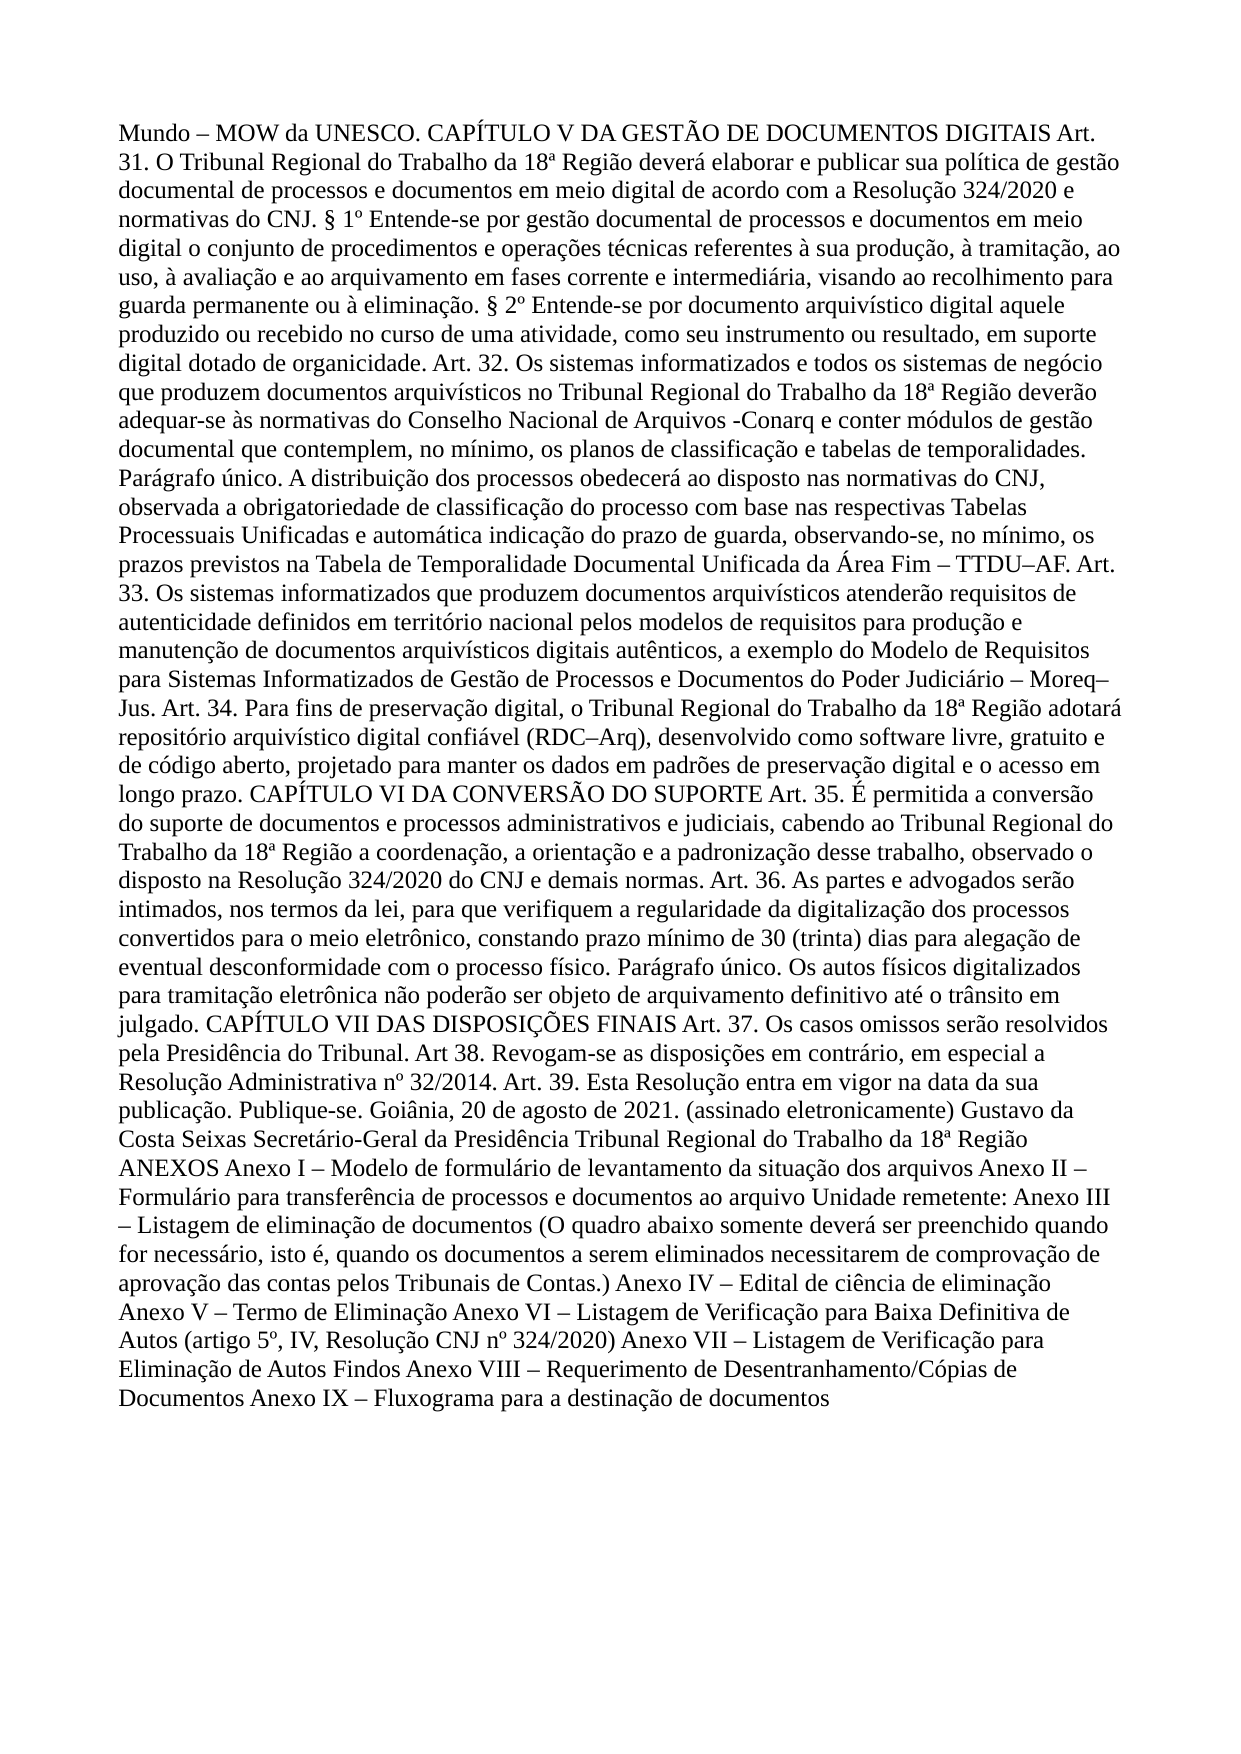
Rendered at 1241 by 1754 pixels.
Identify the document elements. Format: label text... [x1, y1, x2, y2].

text Mundo – MOW da UNESCO. CAPÍTULO V DA GESTÃO DE DOCUMENTOS DIGITAIS Art. 31. O Tribunal Regional do Trabalho da 18ª Região deverá elaborar e publicar sua política de gestão documental de processos e documentos em meio digital de acordo com a Resolução 324/2020 e normativas do CNJ. § 1º Entende-se por gestão documental de processos e documentos em meio digital o conjunto de procedimentos e operações técnicas referentes à sua produção, à tramitação, ao uso, à avaliação e ao arquivamento em fases corrente e intermediária, visando ao recolhimento para guarda permanente ou à eliminação. § 2º Entende-se por documento arquivístico digital aquele produzido ou recebido no curso de uma atividade, como seu instrumento ou resultado, em suporte digital dotado de organicidade. Art. 32. Os sistemas informatizados e todos os sistemas de negócio que produzem documentos arquivísticos no Tribunal Regional do Trabalho da 18ª Região deverão adequar-se às normativas do Conselho Nacional de Arquivos -Conarq e conter módulos de gestão documental que contemplem, no mínimo, os planos de classificação e tabelas de temporalidades. Parágrafo único. A distribuição dos processos obedecerá ao disposto nas normativas do CNJ, observada a obrigatoriedade de classificação do processo com base nas respectivas Tabelas Processuais Unificadas e automática indicação do prazo de guarda, observando-se, no mínimo, os prazos previstos na Tabela de Temporalidade Documental Unificada da Área Fim – TTDU–AF. Art. 33. Os sistemas informatizados que produzem documentos arquivísticos atenderão requisitos de autenticidade definidos em território nacional pelos modelos de requisitos para produção e manutenção de documentos arquivísticos digitais autênticos, a exemplo do Modelo de Requisitos para Sistemas Informatizados de Gestão de Processos e Documentos do Poder Judiciário – Moreq–Jus. Art. 34. Para fins de preservação digital, o Tribunal Regional do Trabalho da 18ª Região adotará repositório arquivístico digital confiável (RDC–Arq), desenvolvido como software livre, gratuito e de código aberto, projetado para manter os dados em padrões de preservação digital e o acesso em longo prazo. CAPÍTULO VI DA CONVERSÃO DO SUPORTE Art. 35. É permitida a conversão do suporte de documentos e processos administrativos e judiciais, cabendo ao Tribunal Regional do Trabalho da 18ª Região a coordenação, a orientação e a padronização desse trabalho, observado o disposto na Resolução 324/2020 do CNJ e demais normas. Art. 36. As partes e advogados serão intimados, nos termos da lei, para que verifiquem a regularidade da digitalização dos processos convertidos para o meio eletrônico, constando prazo mínimo de 30 (trinta) dias para alegação de eventual desconformidade com o processo físico. Parágrafo único. Os autos físicos digitalizados para tramitação eletrônica não poderão ser objeto de arquivamento definitivo até o trânsito em julgado. CAPÍTULO VII DAS DISPOSIÇÕES FINAIS Art. 37. Os casos omissos serão resolvidos pela Presidência do Tribunal. Art 38. Revogam-se as disposições em contrário, em especial a Resolução Administrativa nº 32/2014. Art. 39. Esta Resolução entra em vigor na data da sua publicação. Publique-se. Goiânia, 20 de agosto de 2021. (assinado eletronicamente) Gustavo da Costa Seixas Secretário-Geral da Presidência Tribunal Regional do Trabalho da 18ª Região ANEXOS Anexo I – Modelo de formulário de levantamento da situação dos arquivos Anexo II – Formulário para transferência de processos e documentos ao arquivo Unidade remetente: Anexo III – Listagem de eliminação de documentos (O quadro abaixo somente deverá ser preenchido quando for necessário, isto é, quando os documentos a serem eliminados necessitarem de comprovação de aprovação das contas pelos Tribunais de Contas.) Anexo IV – Edital de ciência de eliminação Anexo V – Termo de Eliminação Anexo VI – Listagem de Verificação para Baixa Definitiva de Autos (artigo 5º, IV, Resolução CNJ nº 324/2020) Anexo VII – Listagem de Verificação para Eliminação de Autos Findos Anexo VIII – Requerimento de Desentranhamento/Cópias de Documentos Anexo IX – Fluxograma para a destinação de documentos [118, 118, 1122, 1412]
